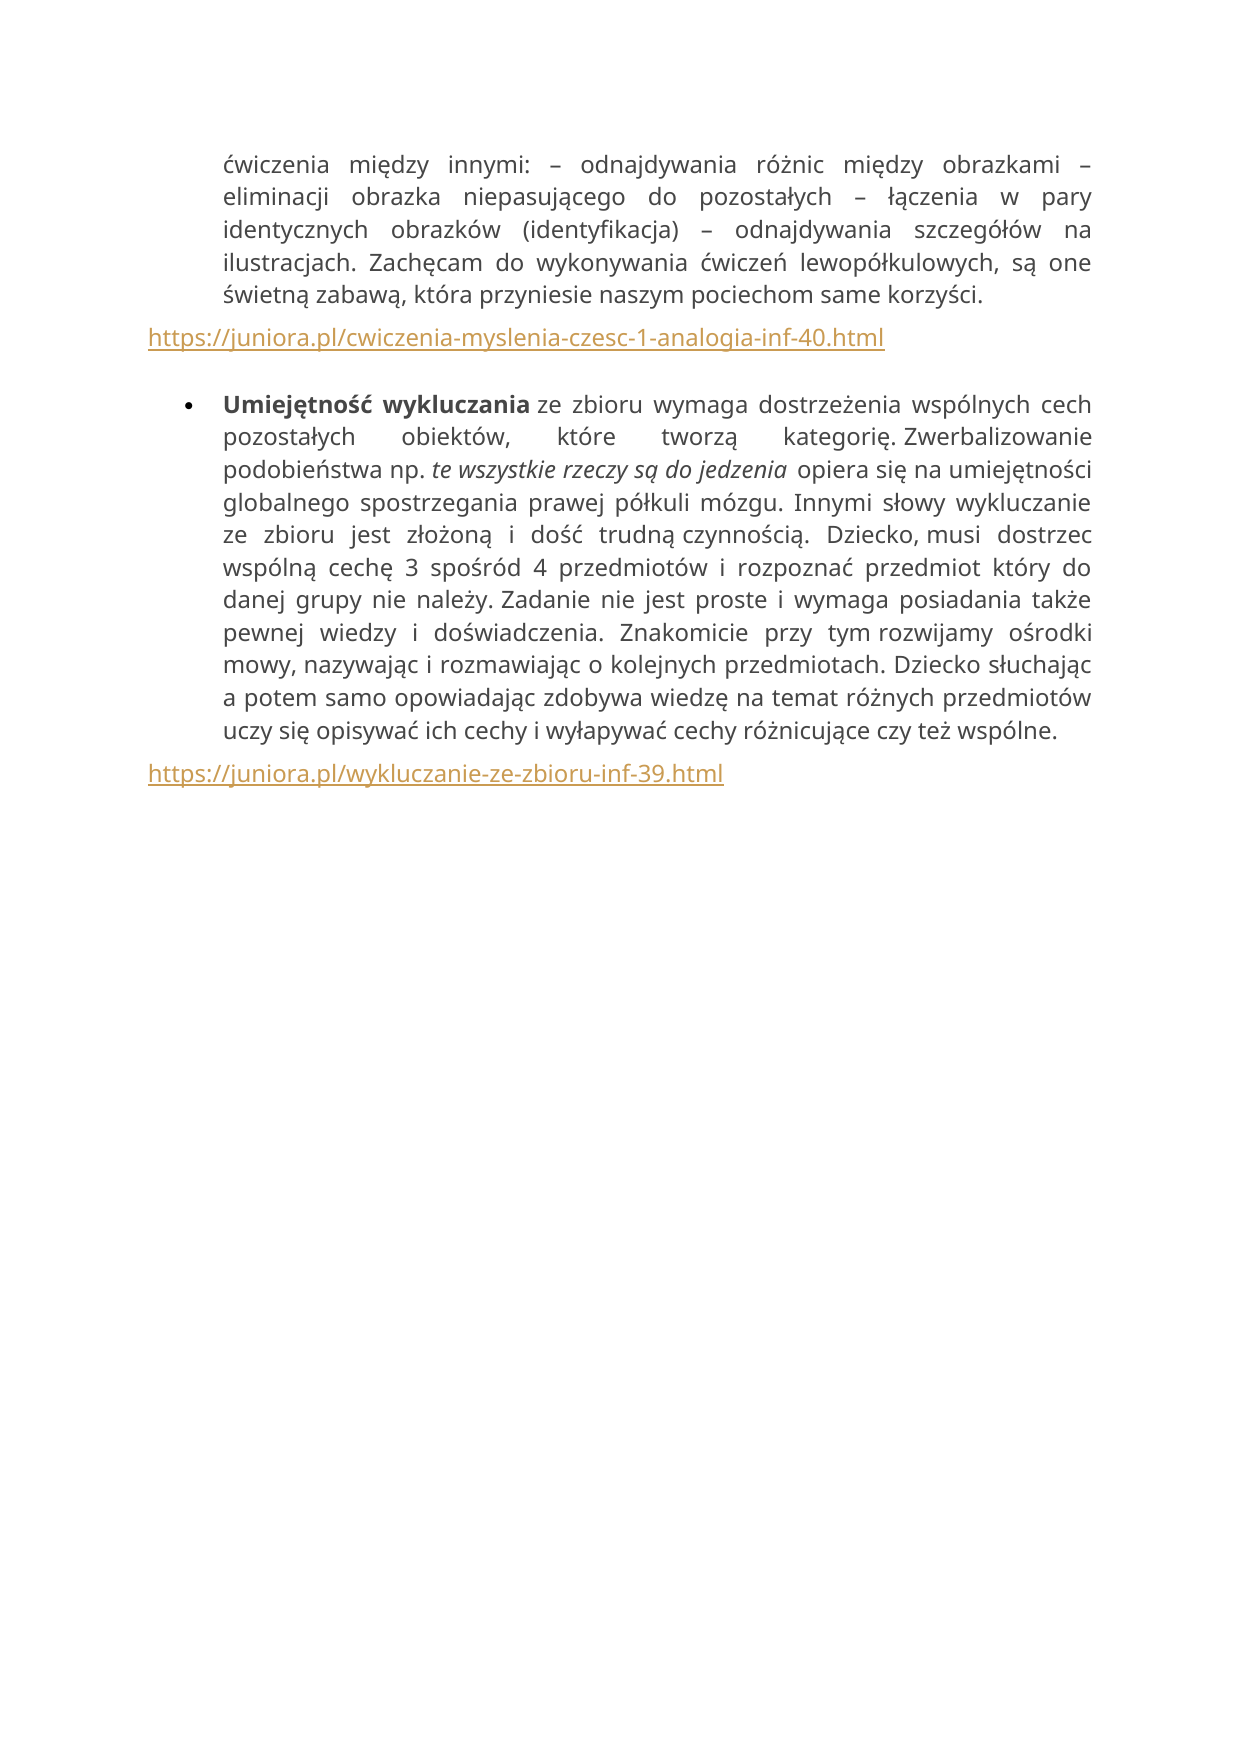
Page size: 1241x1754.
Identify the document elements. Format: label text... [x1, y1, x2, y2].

text https://juniora.pl/wykluczanie-ze-zbioru-inf-39.html [148, 757, 1093, 789]
list ćwiczenia między innymi: – odnajdywania różnic między obrazkami – eliminacji obrazka niepasującego do pozostałych – łączenia w pary identycznych obrazków (identyfikacja) – odnajdywania szczegółów na ilustracjach. Zachęcam do wykonywania ćwiczeń lewopółkulowych, są one świetną zabawą, która przyniesie naszym pociechom same korzyści. [185, 148, 1093, 311]
list Umiejętność wykluczania ze zbioru wymaga dostrzeżenia wspólnych cech pozostałych obiektów, które tworzą kategorię. Zwerbalizowanie podobieństwa np. te wszystkie rzeczy są do jedzenia opiera się na umiejętności globalnego spostrzegania prawej półkuli mózgu. Innymi słowy wykluczanie ze zbioru jest złożoną i dość trudną czynnością. Dziecko, musi dostrzec wspólną cechę 3 spośród 4 przedmiotów i rozpoznać przedmiot który do danej grupy nie należy. Zadanie nie jest proste i wymaga posiadania także pewnej wiedzy i doświadczenia. Znakomicie przy tym rozwijamy ośrodki mowy, nazywając i rozmawiając o kolejnych przedmiotach. Dziecko słuchając a potem samo opowiadając zdobywa wiedzę na temat różnych przedmiotów uczy się opisywać ich cechy i wyłapywać cechy różnicujące czy też wspólne. [185, 387, 1093, 746]
text https://juniora.pl/cwiczenia-myslenia-czesc-1-analogia-inf-40.html [148, 321, 1093, 354]
